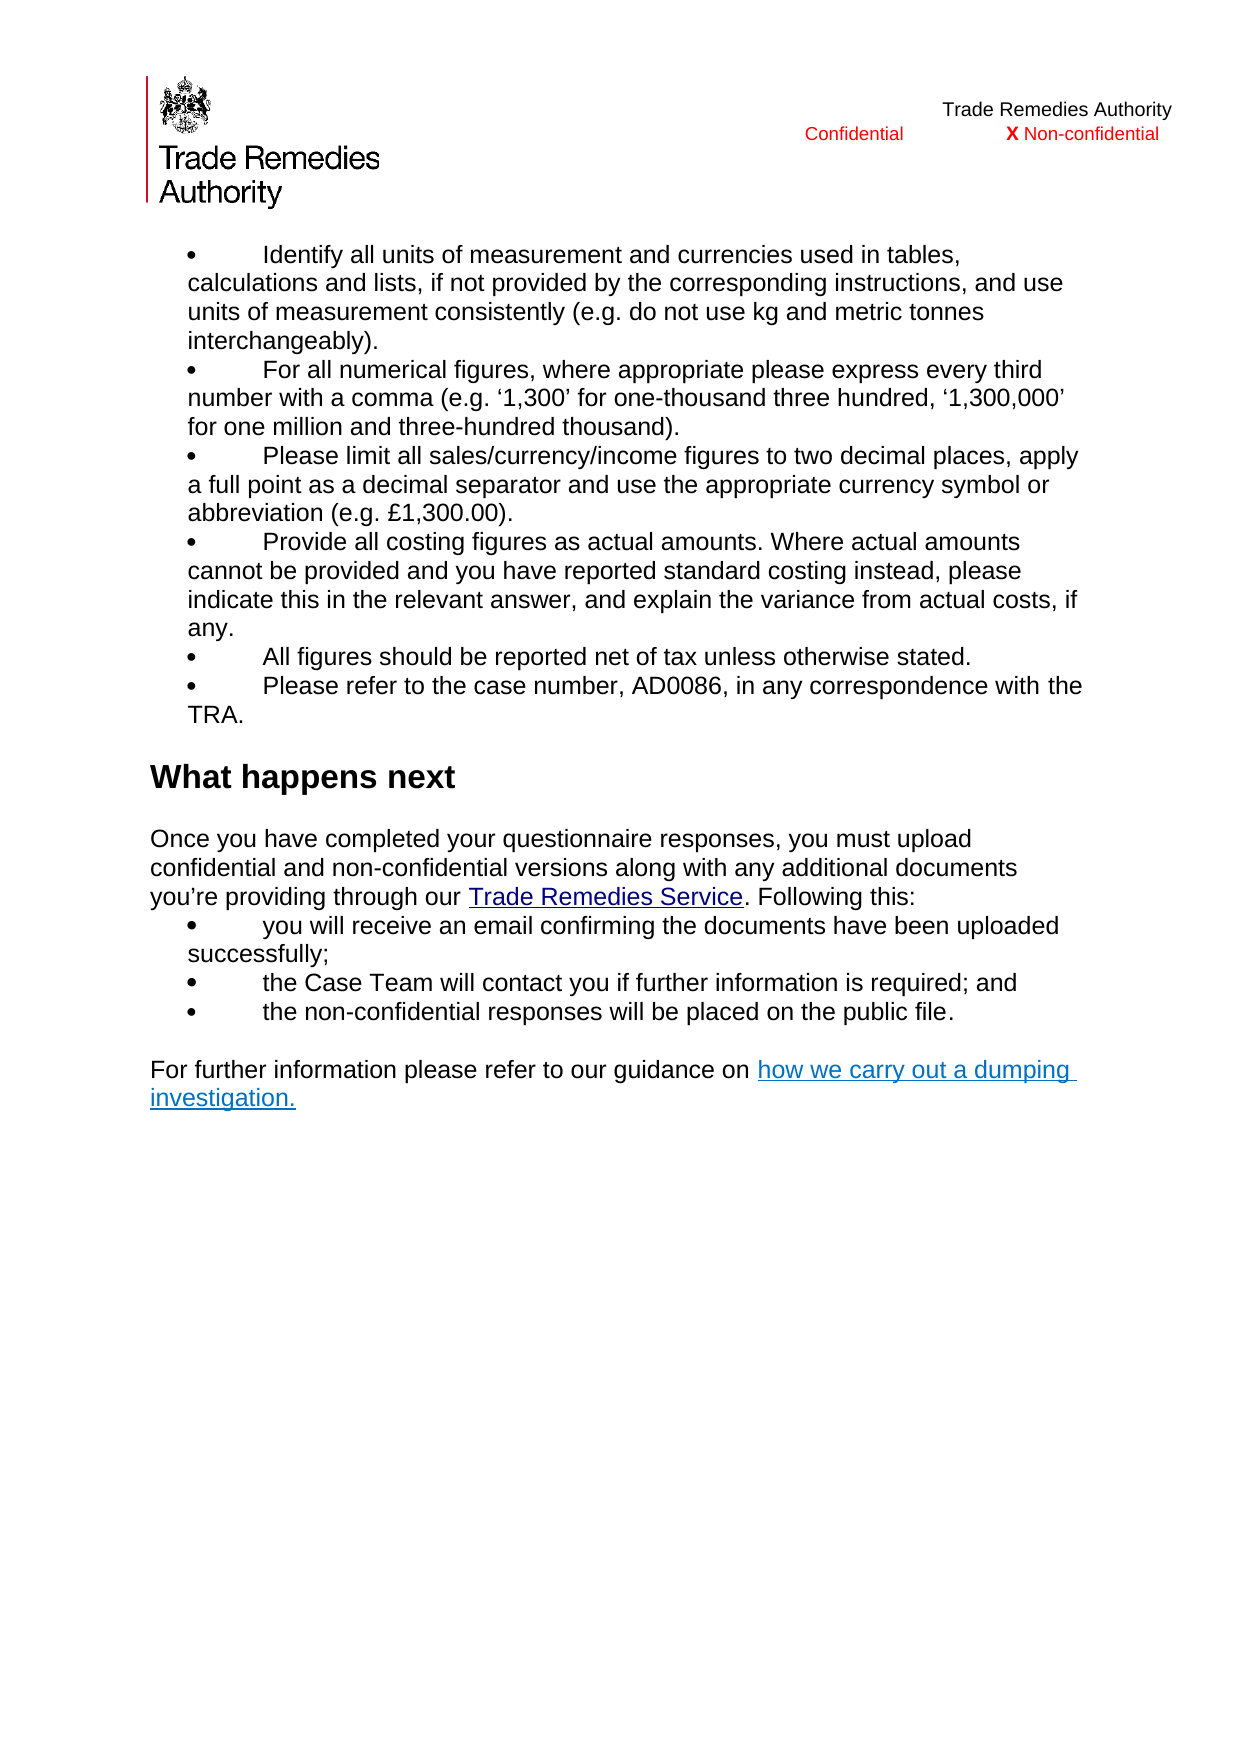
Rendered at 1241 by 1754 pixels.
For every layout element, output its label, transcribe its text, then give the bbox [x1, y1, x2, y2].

text Once you have completed your questionnaire responses, you must upload confidential and non-confidential versions along with any additional documents you’re providing through our Trade Remedies Service. Following this: [150, 824, 1090, 911]
text For further information please refer to our guidance on how we carry out a dumping investigation. [150, 1054, 1090, 1112]
subtitle What happens next [150, 757, 1090, 796]
list For all numerical figures, where appropriate please express every third number with a comma (e.g. ‘1,300’ for one-thousand three hundred, ‘1,300,000’ for one million and three-hundred thousand). [187, 355, 1090, 441]
list Identify all units of measurement and currencies used in tables, calculations and lists, if not provided by the corresponding instructions, and use units of measurement consistently (e.g. do not use kg and metric tonnes interchangeably). [187, 240, 1090, 355]
list Provide all costing figures as actual amounts. Where actual amounts cannot be provided and you have reported standard costing instead, please indicate this in the relevant answer, and explain the variance from actual costs, if any. [187, 527, 1090, 642]
list you will receive an email confirming the documents have been uploaded successfully; [187, 911, 1090, 968]
list the Case Team will contact you if further information is required; and [187, 968, 1090, 997]
list the non-confidential responses will be placed on the public file. [187, 997, 1090, 1026]
list Please limit all sales/currency/income figures to two decimal places, apply a full point as a decimal separator and use the appropriate currency symbol or abbreviation (e.g. £1,300.00). [187, 441, 1090, 527]
list All figures should be reported net of tax unless otherwise stated. [187, 642, 1090, 671]
list Please refer to the case number, AD0086, in any correspondence with the TRA. [187, 671, 1090, 728]
